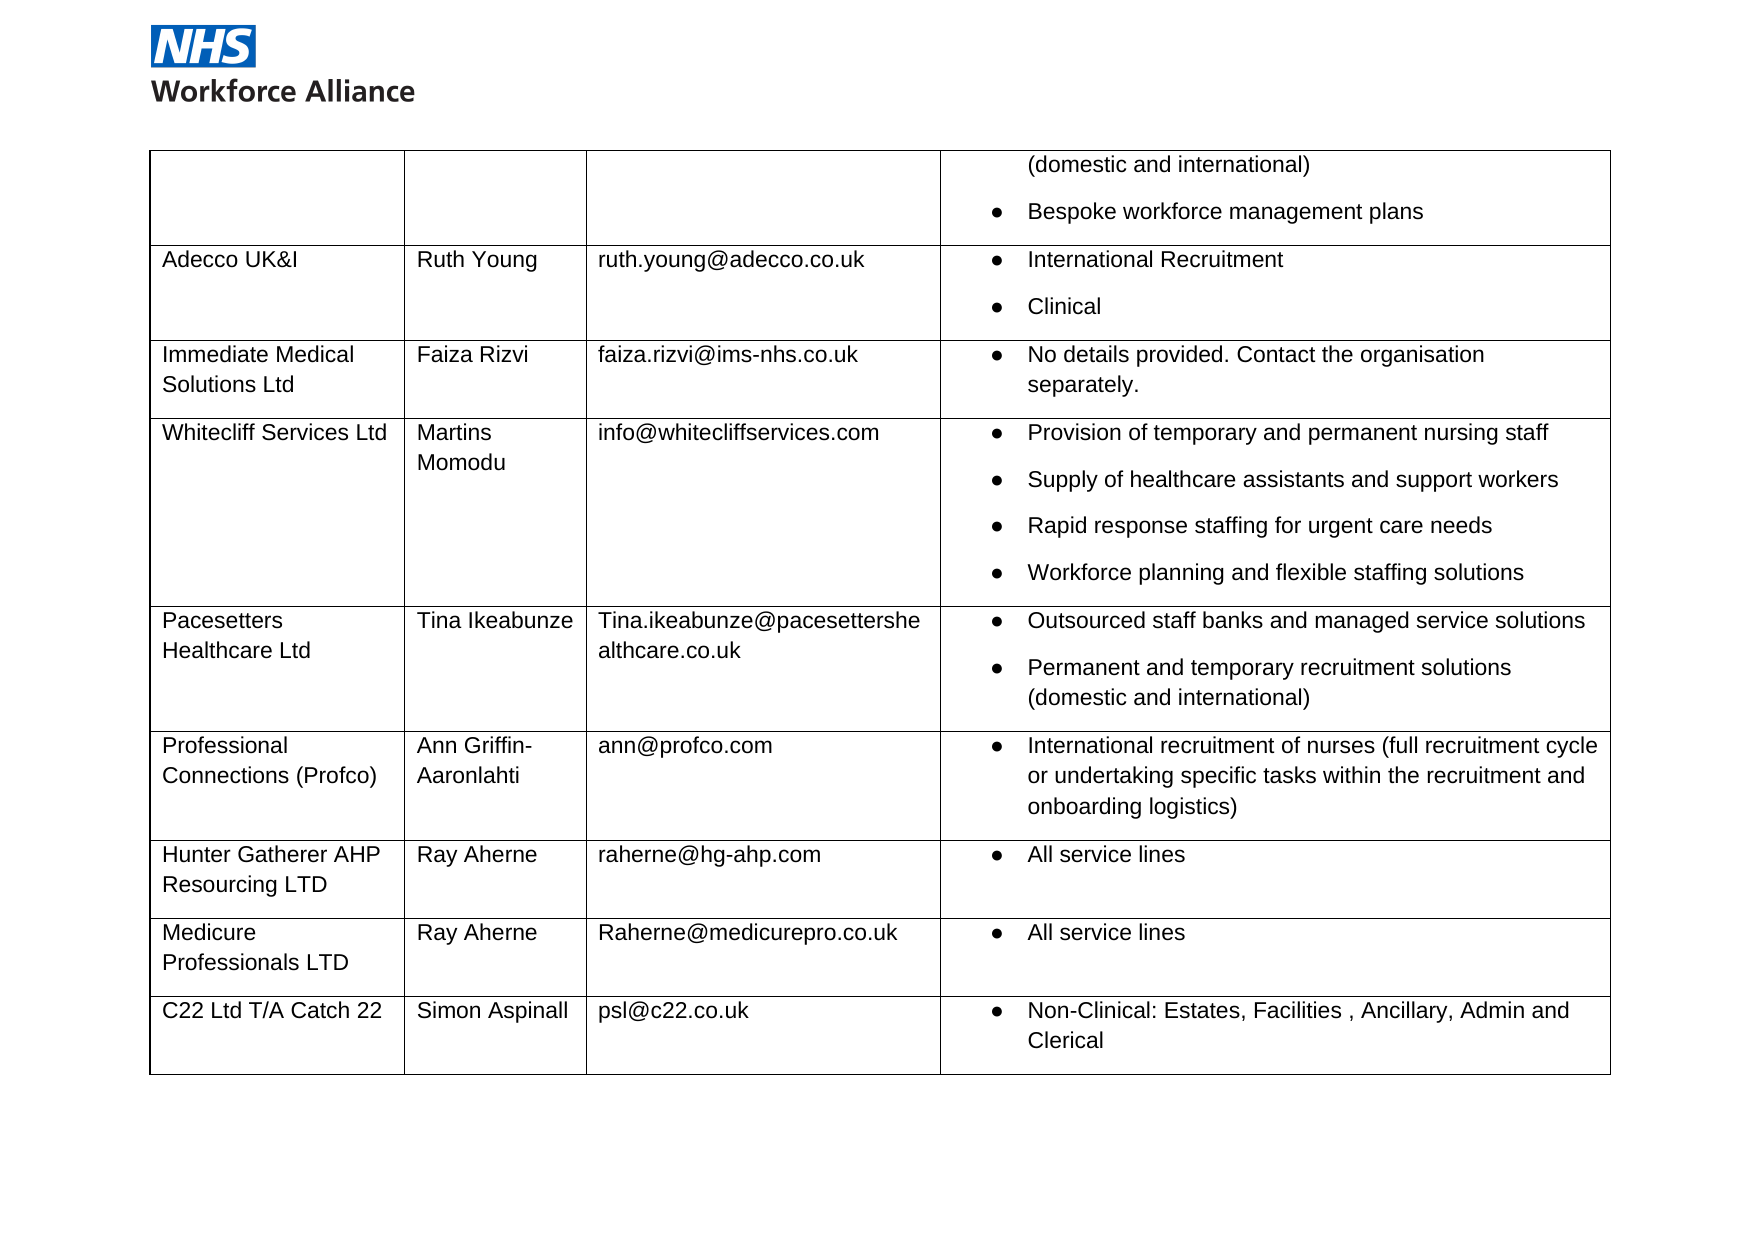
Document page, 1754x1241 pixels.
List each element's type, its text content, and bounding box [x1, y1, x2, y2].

table_cell Ruth Young [405, 246, 586, 339]
table_cell [151, 151, 404, 245]
table_cell International recruitment of nurses (full recruitment cycle or undertaking specific tasks within the recruitment and onboarding logistics) [941, 732, 1610, 839]
table_cell Tina.ikeabunze@pacesettershealthcare.co.uk [587, 607, 940, 731]
table_cell Ray Aherne [405, 841, 586, 918]
table_cell ruth.young@adecco.co.uk [587, 246, 940, 339]
table_cell raherne@hg-ahp.com [587, 841, 940, 918]
table_cell All service lines [941, 841, 1610, 918]
table_cell info@whitecliffservices.com [587, 419, 940, 606]
table_cell Faiza Rizvi [405, 341, 586, 418]
table_cell Pacesetters Healthcare Ltd [151, 607, 404, 731]
table_cell Whitecliff Services Ltd [151, 419, 404, 606]
table_cell Martins Momodu [405, 419, 586, 606]
table_cell (domestic and international) Bespoke workforce management plans [941, 151, 1610, 245]
table_cell Simon Aspinall​ [405, 997, 586, 1074]
table_cell [405, 151, 586, 245]
table_cell Provision of temporary and permanent nursing staff Supply of healthcare assistants and support workers Rapid response staffing for urgent care needs Workforce planning and flexible staffing solutions [941, 419, 1610, 606]
table_cell All service lines [941, 919, 1610, 996]
table_cell Professional Connections (Profco) [151, 732, 404, 839]
table_cell Medicure Professionals LTD [151, 919, 404, 996]
table_cell [587, 151, 940, 245]
table_cell psl@c22.co.uk [587, 997, 940, 1074]
table_cell Ray Aherne [405, 919, 586, 996]
table_cell faiza.rizvi@ims-nhs.co.uk [587, 341, 940, 418]
table_cell International Recruitment Clinical [941, 246, 1610, 339]
table_cell Raherne@medicurepro.co.uk [587, 919, 940, 996]
table_cell Immediate Medical Solutions Ltd [151, 341, 404, 418]
table_cell Ann Griffin-Aaronlahti [405, 732, 586, 839]
table_cell No details provided. Contact the organisation separately. [941, 341, 1610, 418]
table_cell Non-Clinical: Estates, Facilities , Ancillary, Admin and Clerical [941, 997, 1610, 1074]
table_cell Outsourced staff banks and managed service solutions Permanent and temporary recruitment solutions (domestic and international) [941, 607, 1610, 731]
table_cell Adecco UK&I [151, 246, 404, 339]
table_cell Hunter Gatherer AHP Resourcing LTD [151, 841, 404, 918]
table_cell C22 Ltd T/A Catch 22 [151, 997, 404, 1074]
table_cell Tina Ikeabunze [405, 607, 586, 731]
table_cell ann@profco.com [587, 732, 940, 839]
